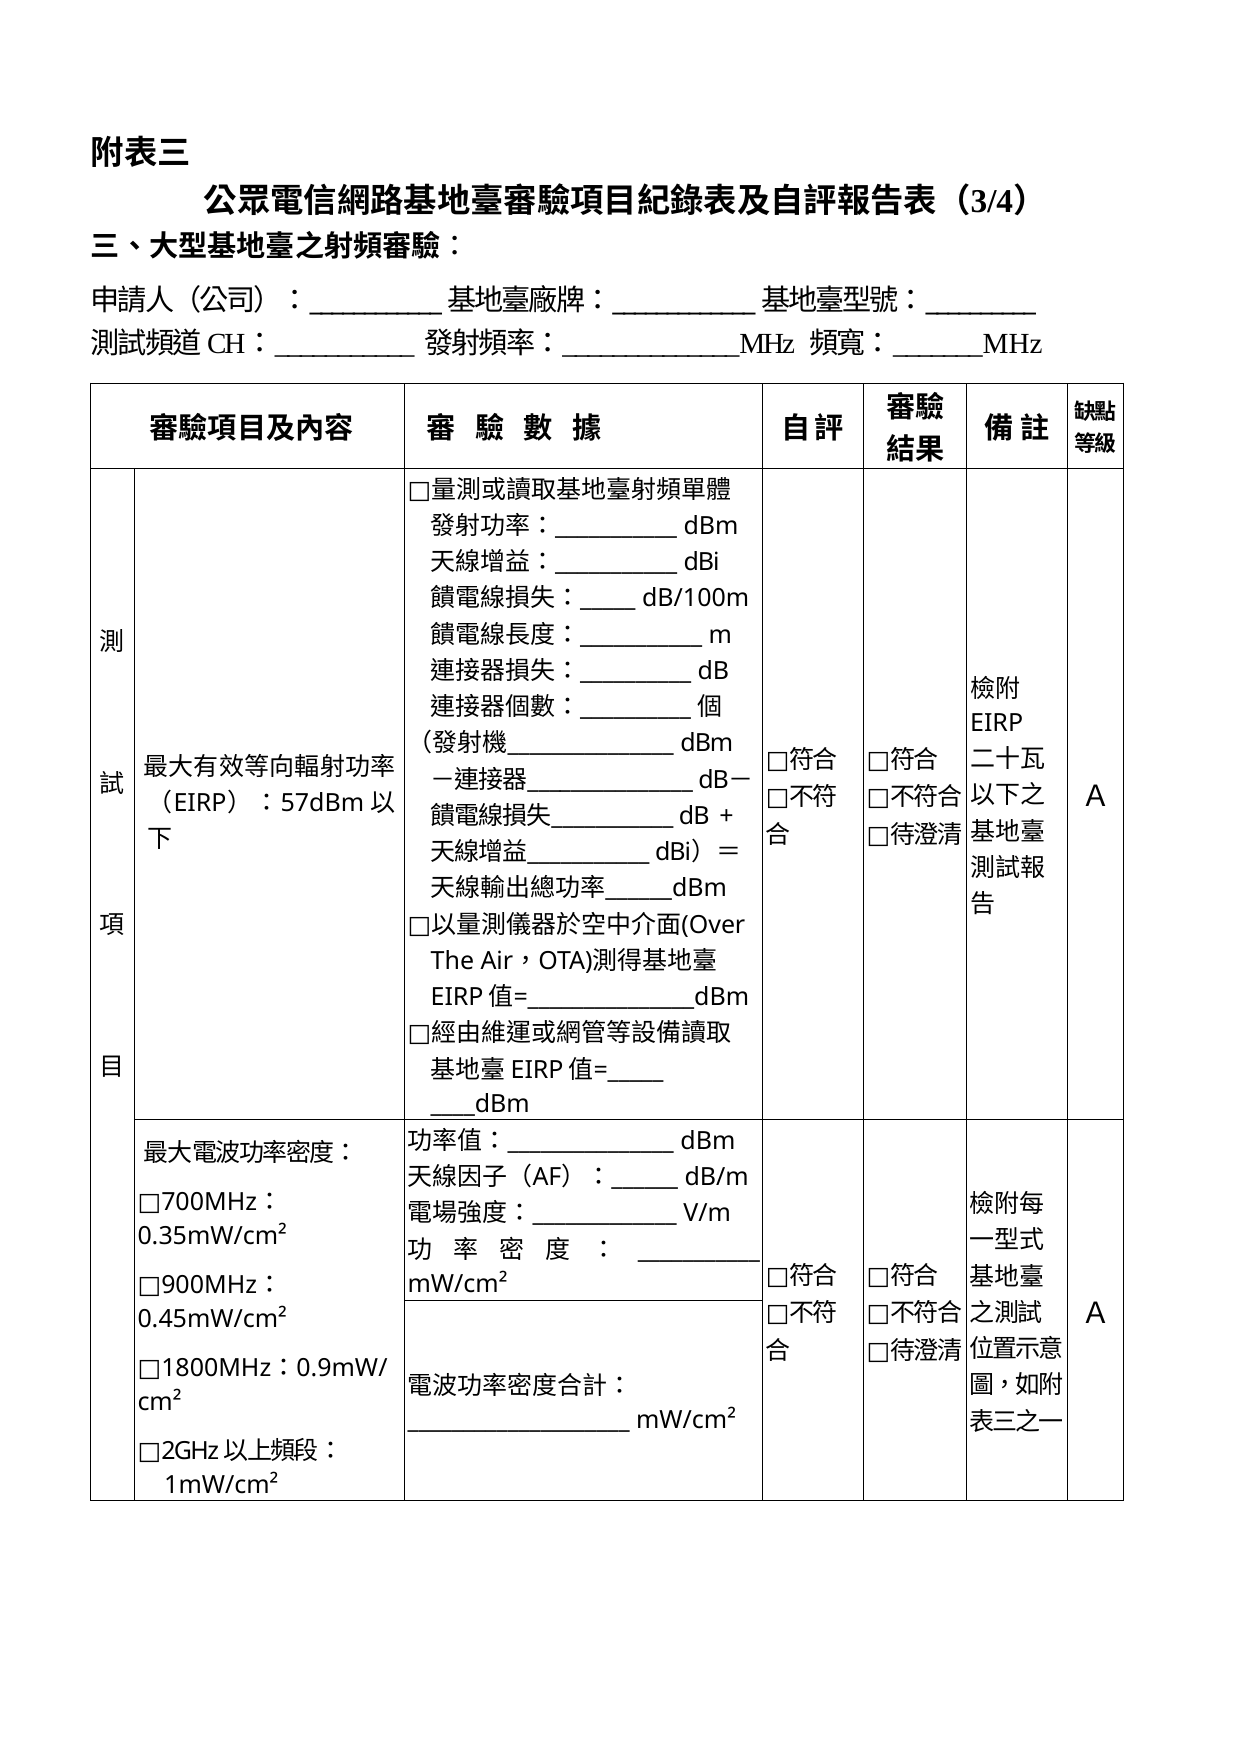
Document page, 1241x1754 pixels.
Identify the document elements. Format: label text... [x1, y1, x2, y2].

text 申請人（公司）：____________ 基地臺廠牌：_____________ 基地臺型號：__________ [91, 277, 1202, 319]
table_header 自 評 [763, 384, 863, 468]
table_header 備 註 [967, 384, 1067, 468]
table_cell Ａ [1068, 469, 1123, 1119]
table_header 審驗項目及內容 [91, 384, 404, 468]
text 公眾電信網路基地臺審驗項目紀錄表及自評報告表（3/4） [91, 174, 1159, 222]
table_cell □符合 □不符合 [763, 469, 863, 1119]
table_cell 電波功率密度合計： ____________________ mW/cm² [405, 1301, 762, 1500]
text 測試頻道CH：___________ 發射頻率：______________MHz 頻寬：_______MHz [91, 319, 1202, 362]
table_cell □符合 □不符合 [763, 1120, 863, 1500]
table_cell 檢附每一型式基地臺之測試位置示意圖，如附表三之一 [967, 1120, 1067, 1500]
table_cell 檢附EIRP 二十瓦以下之基地臺測試報告 [967, 469, 1067, 1119]
table_header 審 驗 數 據 [405, 384, 762, 468]
table_cell Ａ [1068, 1120, 1123, 1500]
table_cell 測 試 項 目 [91, 469, 134, 1500]
table_cell 最大有效等向輻射功率（EIRP）：57dBm以下 [135, 469, 404, 1119]
table_cell □符合 □不符合 □待澄清 [864, 1120, 966, 1500]
table_header 缺點 等級 [1068, 384, 1123, 468]
table_cell 功率值：_______________ dBm 天線因子（AF）：______ dB/m 電場強度：_____________ V/m 功率密度：___________ mW/cm² [405, 1120, 762, 1299]
text 三、大型基地臺之射頻審驗： [91, 222, 1159, 264]
table_header 審驗 結果 [864, 384, 966, 468]
text 附表三 [91, 126, 1159, 174]
table_cell 最大電波功率密度： □700MHz：0.35mW/cm² □900MHz：0.45mW/cm² □1800MHz：0.9mW/cm² □2GHz以上頻段：1mW/cm² [135, 1120, 404, 1500]
table_cell □量測或讀取基地臺射頻單體 發射功率：___________ dBm 天線增益：___________ dBi 饋電線損失：_____ dB/100m 饋電線長度：___________ m 連接器損失：__________ dB 連接器個數：__________ 個 （發射機_______________ dBm－連接器_______________ dB－饋電線損失___________ dB +天線增益___________ dBi）＝天線輸出總功率______dBm □以量測儀器於空中介面(Over The Air，OTA)測得基地臺EIRP值=_______________dBm □經由維運或網管等設備讀取基地臺EIRP值=_________dBm [405, 469, 762, 1119]
table_cell □符合 □不符合 □待澄清 [864, 469, 966, 1119]
